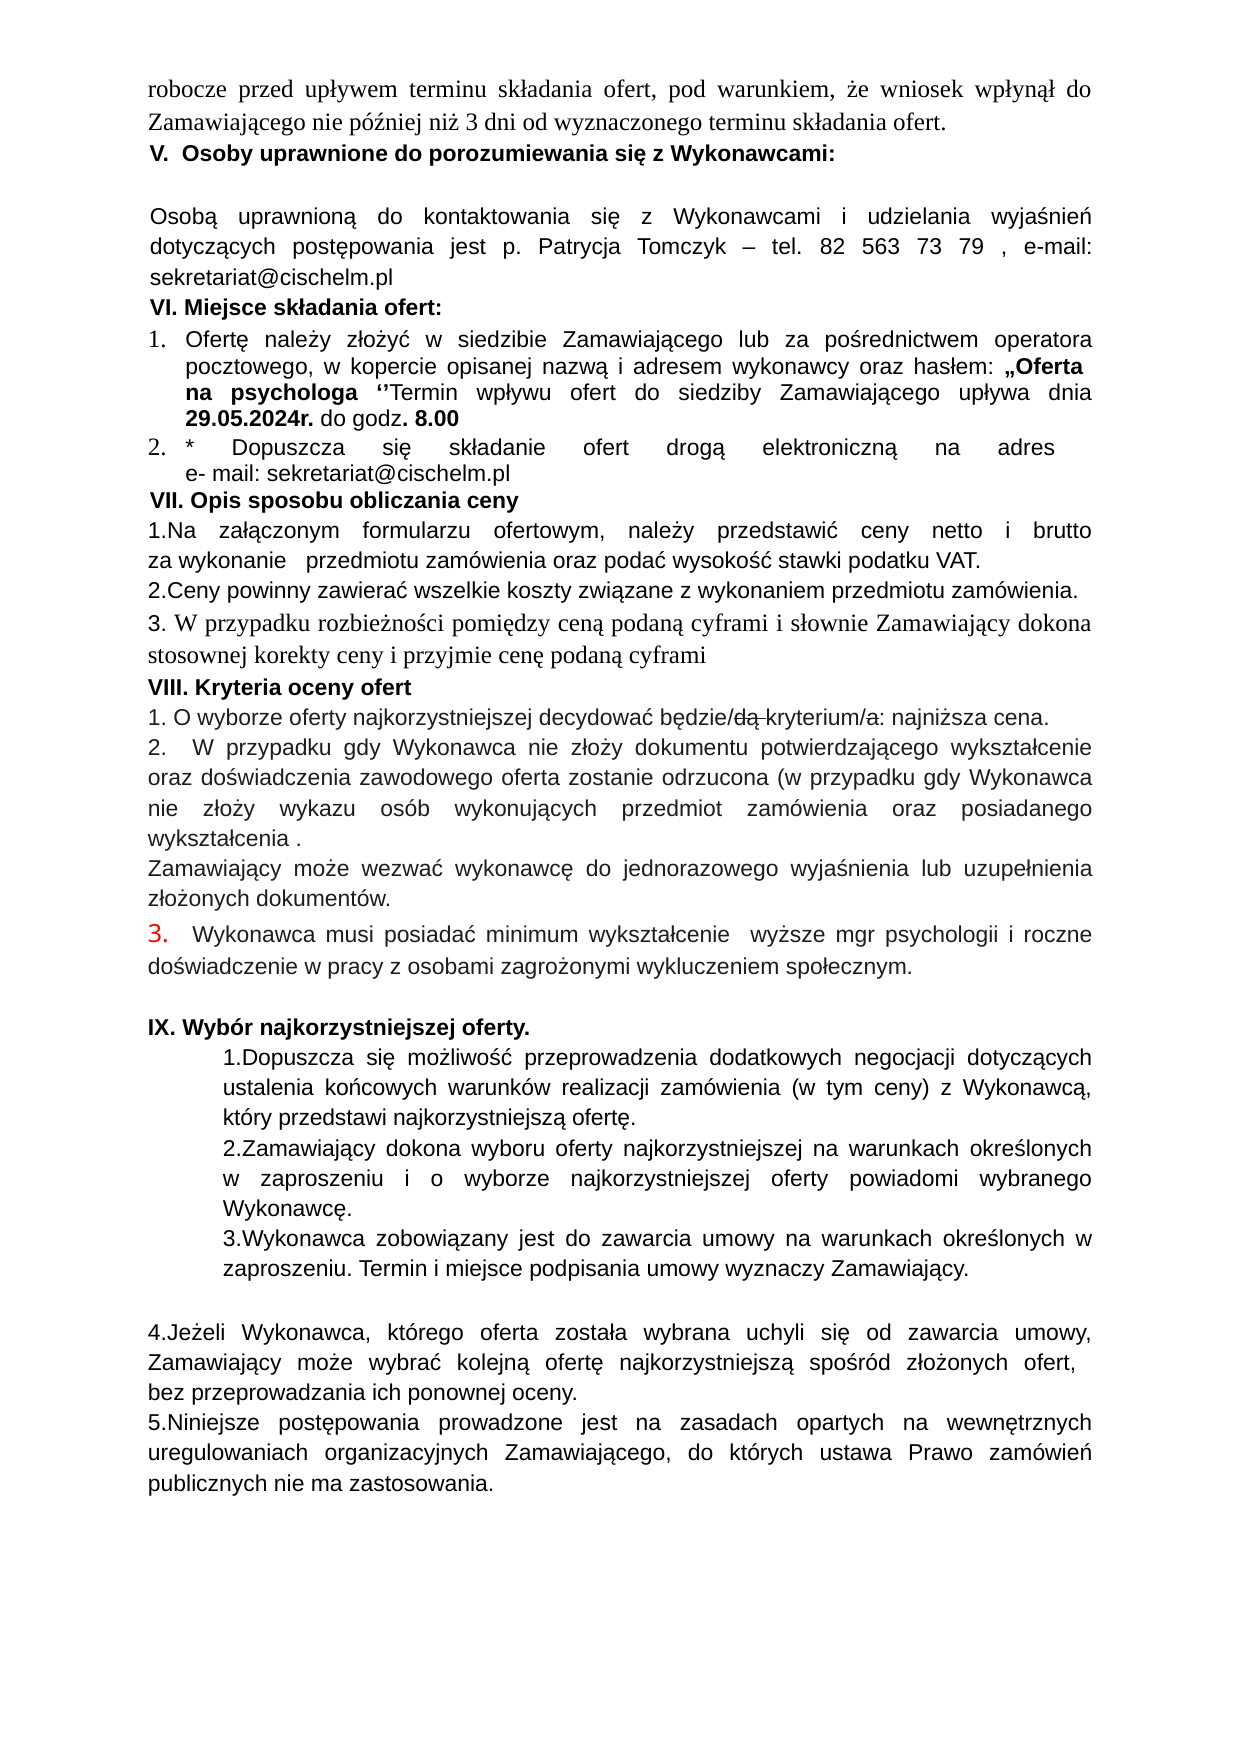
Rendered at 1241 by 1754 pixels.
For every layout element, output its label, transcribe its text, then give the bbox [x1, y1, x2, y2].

text 3.Wykonawca zobowiązany jest do zawarcia umowy na warunkach określonych w zaproszeniu. Termin i miejsce podpisania umowy wyznaczy Zamawiający. [223, 1225, 1093, 1282]
list Wykonawca musi posiadać minimum wykształcenie wyższe mgr psychologii i roczne doświadczenie w pracy z osobami zagrożonymi wykluczeniem społecznym. [148, 915, 1093, 979]
list * Dopuszcza się składanie ofert drogą elektroniczną na adres e- mail: sekretariat@cischelm.pl [148, 432, 1093, 487]
text 1.Na załączonym formularzu ofertowym, należy przedstawić ceny netto i brutto za wykonanie przedmiotu zamówienia oraz podać wysokość stawki podatku VAT. [148, 517, 1093, 573]
text 5.Niniejsze postępowania prowadzone jest na zasadach opartych na wewnętrznych uregulowaniach organizacyjnych Zamawiającego, do których ustawa Prawo zamówień publicznych nie ma zastosowania. [148, 1409, 1093, 1496]
text V. Osoby uprawnione do porozumiewania się z Wykonawcami: [149, 140, 1093, 166]
text VI. Miejsce składania ofert: [149, 294, 1093, 320]
text 4.Jeżeli Wykonawca, którego oferta została wybrana uchyli się od zawarcia umowy, Zamawiający może wybrać kolejną ofertę najkorzystniejszą spośród złożonych ofert, bez przeprowadzania ich ponownej oceny. [148, 1318, 1093, 1405]
text IX. Wybór najkorzystniejszej oferty. [148, 1014, 1093, 1040]
list Ofertę należy złożyć w siedzibie Zamawiającego lub za pośrednictwem operatora pocztowego, w kopercie opisanej nazwą i adresem wykonawcy oraz hasłem: „Oferta na psychologa ‘’Termin wpływu ofert do siedziby Zamawiającego upływa dnia 29.05.2024r. do godz. 8.00 [148, 324, 1093, 432]
text 2.Ceny powinny zawierać wszelkie koszty związane z wykonaniem przedmiotu zamówienia. [148, 577, 1093, 604]
text 3. W przypadku rozbieżności pomiędzy ceną podaną cyframi i słownie Zamawiający dokona stosownej korekty ceny i przyjmie cenę podaną cyframi [148, 608, 1093, 669]
text VII. Opis sposobu obliczania ceny [149, 487, 1093, 513]
text Osobą uprawnioną do kontaktowania się z Wykonawcami i udzielania wyjaśnień dotyczących postępowania jest p. Patrycja Tomczyk – tel. 82 563 73 79 , e-mail: sekretariat@cischelm.pl [149, 203, 1093, 290]
text 1.Dopuszcza się możliwość przeprowadzenia dodatkowych negocjacji dotyczących ustalenia końcowych warunków realizacji zamówienia (w tym ceny) z Wykonawcą, który przedstawi najkorzystniejszą ofertę. [223, 1044, 1093, 1131]
text robocze przed upływem terminu składania ofert, pod warunkiem, że wniosek wpłynął do Zamawiającego nie później niż 3 dni od wyznaczonego terminu składania ofert. [148, 74, 1093, 136]
list W przypadku gdy Wykonawca nie złoży dokumentu potwierdzającego wykształcenie oraz doświadczenia zawodowego oferta zostanie odrzucona (w przypadku gdy Wykonawca nie złoży wykazu osób wykonujących przedmiot zamówienia oraz posiadanego wykształcenia . [148, 734, 1093, 851]
text 2.Zamawiający dokona wyboru oferty najkorzystniejszej na warunkach określonych w zaproszeniu i o wyborze najkorzystniejszej oferty powiadomi wybranego Wykonawcę. [223, 1134, 1093, 1221]
text 1. O wyborze oferty najkorzystniejszej decydować będzie/dą kryterium/a: najniższa cena. [148, 704, 1093, 730]
text Zamawiający może wezwać wykonawcę do jednorazowego wyjaśnienia lub uzupełnienia złożonych dokumentów. [148, 855, 1093, 911]
text VIII. Kryteria oceny ofert [148, 674, 1093, 700]
